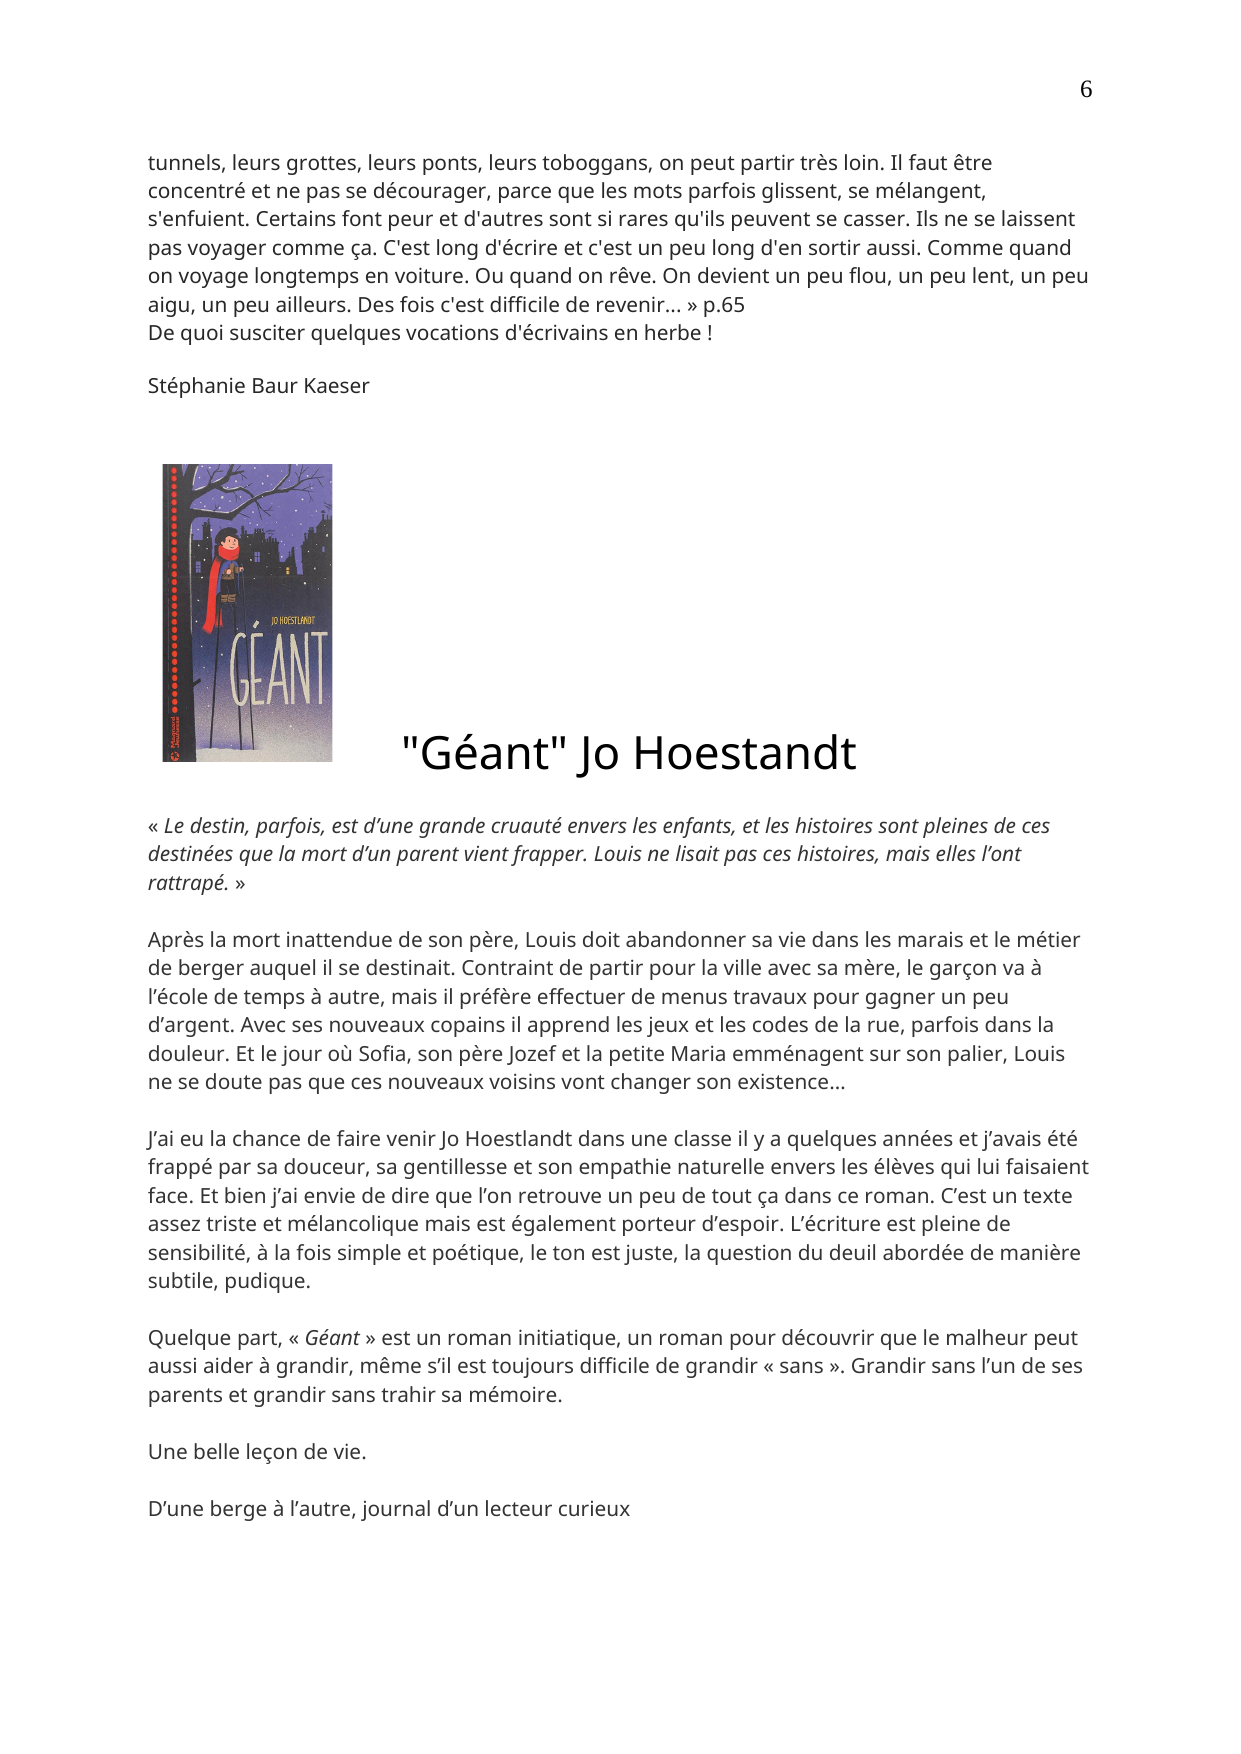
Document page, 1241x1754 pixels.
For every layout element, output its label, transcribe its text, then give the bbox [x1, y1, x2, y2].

picture [162, 464, 333, 762]
text « Le destin, parfois, est d’une grande cruauté envers les enfants, et les histoires sont pleines de ces destinées que la mort d’un parent vient frapper. Louis ne lisait pas ces histoires, mais elles l’ont rattrapé. » Après la mort inattendue de son père, Louis doit abandonner sa vie dans les marais et le métier de berger auquel il se destinait. Contraint de partir pour la ville avec sa mère, le garçon va à l’école de temps à autre, mais il préfère effectuer de menus travaux pour gagner un peu d’argent. Avec ses nouveaux copains il apprend les jeux et les codes de la rue, parfois dans la douleur. Et le jour où Sofia, son père Jozef et la petite Maria emménagent sur son palier, Louis ne se doute pas que ces nouveaux voisins vont changer son existence… J’ai eu la chance de faire venir Jo Hoestlandt dans une classe il y a quelques années et j’avais été frappé par sa douceur, sa gentillesse et son empathie naturelle envers les élèves qui lui faisaient face. Et bien j’ai envie de dire que l’on retrouve un peu de tout ça dans ce roman. C’est un texte assez triste et mélancolique mais est également porteur d’espoir. L’écriture est pleine de sensibilité, à la fois simple et poétique, le ton est juste, la question du deuil abordée de manière subtile, pudique. Quelque part, « Géant » est un roman initiatique, un roman pour découvrir que le malheur peut aussi aider à grandir, même s’il est toujours difficile de grandir « sans ». Grandir sans l’un de ses parents et grandir sans trahir sa mémoire. Une belle leçon de vie. [148, 811, 1093, 1465]
text "Géant" Jo Hoestandt [148, 457, 1093, 783]
text Stéphanie Baur Kaeser [148, 372, 1093, 428]
text tunnels, leurs grottes, leurs ponts, leurs toboggans, on peut partir très loin. Il faut être concentré et ne pas se décourager, parce que les mots parfois glissent, se mélangent, s'enfuient. Certains font peur et d'autres sont si rares qu'ils peuvent se casser. Ils ne se laissent pas voyager comme ça. C'est long d'écrire et c'est un peu long d'en sortir aussi. Comme quand on voyage longtemps en voiture. Ou quand on rêve. On devient un peu flou, un peu lent, un peu aigu, un peu ailleurs. Des fois c'est difficile de revenir... » p.65 De quoi susciter quelques vocations d'écrivains en herbe ! [148, 148, 1093, 347]
text D’une berge à l’autre, journal d’un lecteur curieux [148, 1494, 1093, 1522]
